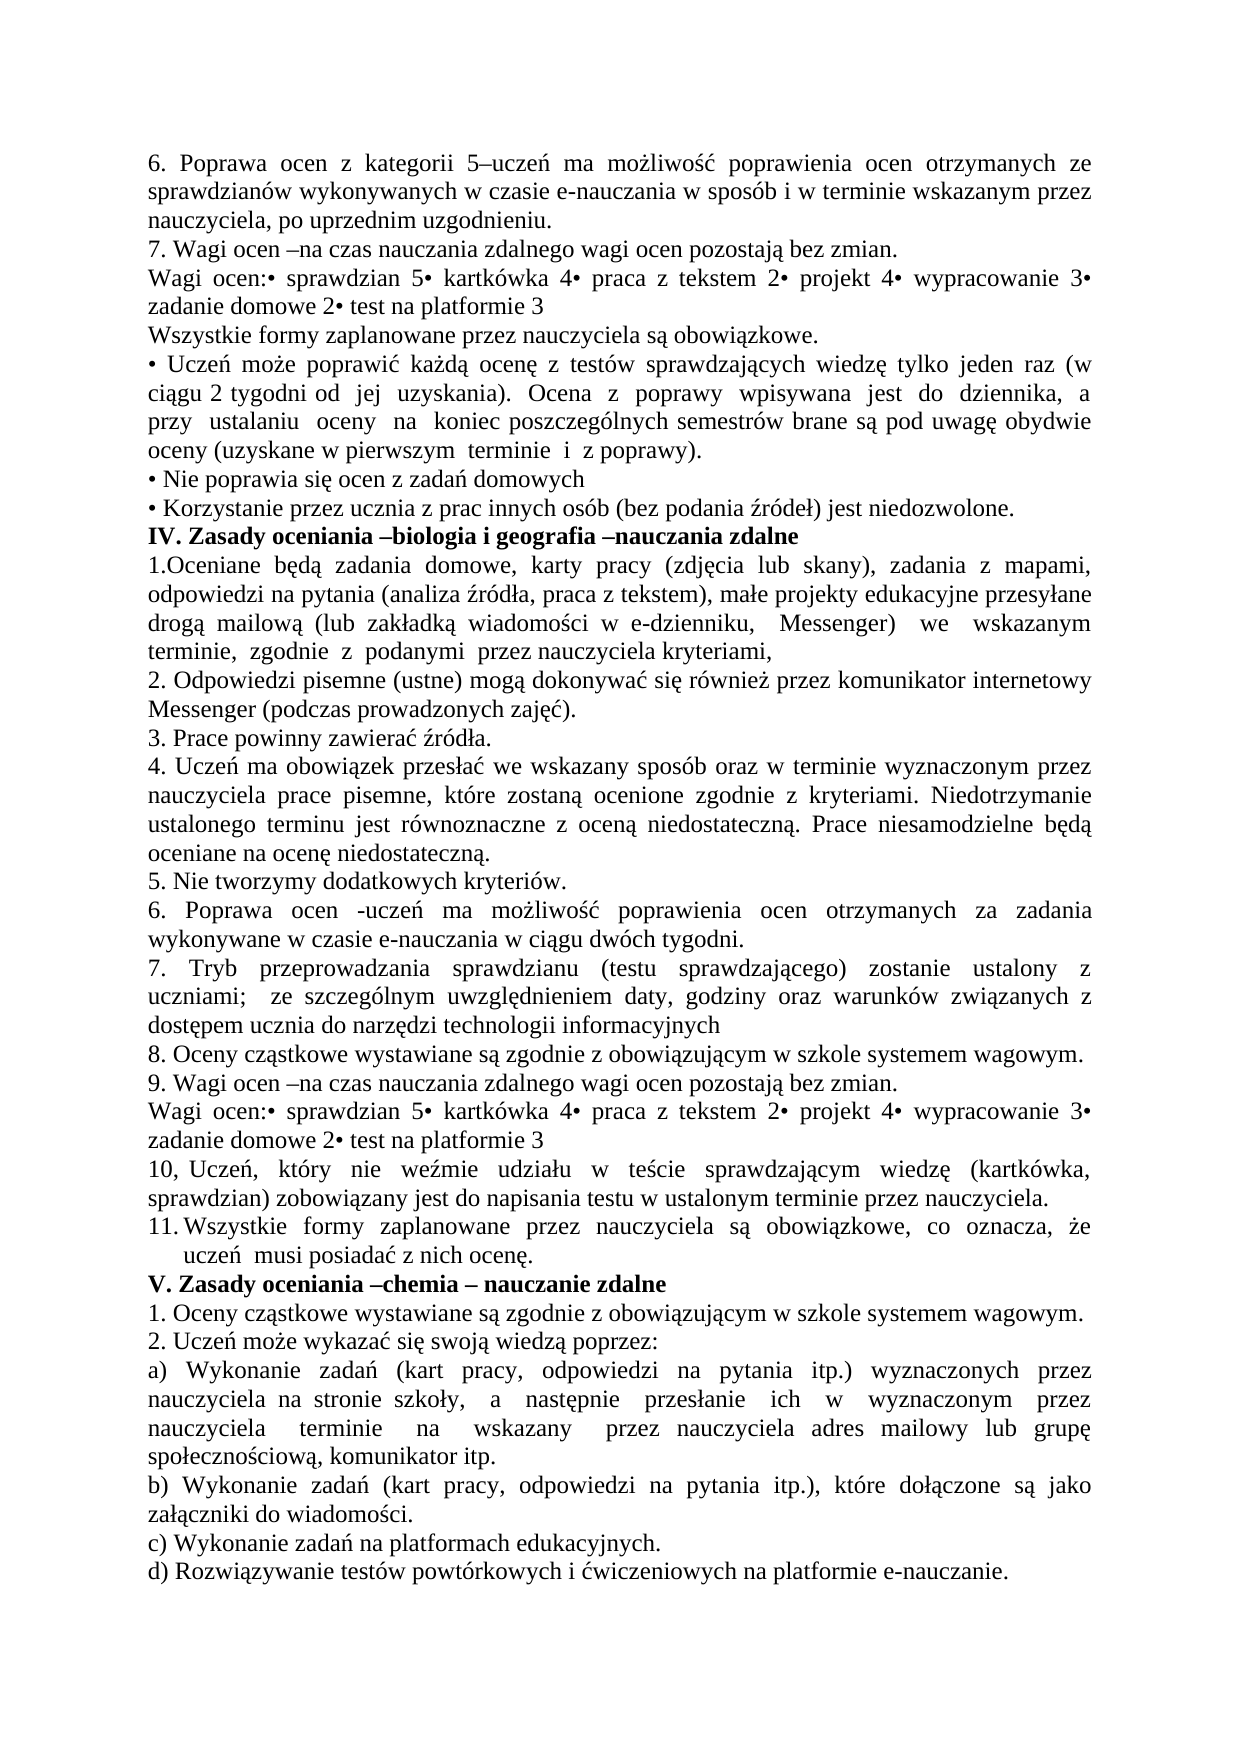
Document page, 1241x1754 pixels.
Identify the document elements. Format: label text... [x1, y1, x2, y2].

text V. Zasady oceniania –chemia – nauczanie zdalne [148, 1269, 1093, 1298]
text 4. Uczeń ma obowiązek przesłać we wskazany sposób oraz w terminie wyznaczonym przez nauczyciela prace pisemne, które zostaną ocenione zgodnie z kryteriami. Niedotrzymanie ustalonego terminu jest równoznaczne z oceną niedostateczną. Prace niesamodzielne będą oceniane na ocenę niedostateczną. [148, 751, 1093, 866]
text 9. Wagi ocen –na czas nauczania zdalnego wagi ocen pozostają bez zmian. [148, 1068, 1093, 1096]
text c) Wykonanie zadań na platformach edukacyjnych. [148, 1528, 1093, 1556]
text 1.Oceniane będą zadania domowe, karty pracy (zdjęcia lub skany), zadania z mapami, odpowiedzi na pytania (analiza źródła, praca z tekstem), małe projekty edukacyjne przesyłane drogą mailową (lub zakładką wiadomości w e-dzienniku, Messenger) we wskazanym terminie, zgodnie z podanymi przez nauczyciela kryteriami, [148, 550, 1093, 665]
text b) Wykonanie zadań (kart pracy, odpowiedzi na pytania itp.), które dołączone są jako załączniki do wiadomości. [148, 1470, 1093, 1528]
text 7. Wagi ocen –na czas nauczania zdalnego wagi ocen pozostają bez zmian. [148, 234, 1093, 263]
text Wagi ocen:• sprawdzian 5• kartkówka 4• praca z tekstem 2• projekt 4• wypracowanie 3• zadanie domowe 2• test na platformie 3 [148, 1096, 1093, 1154]
text Wagi ocen:• sprawdzian 5• kartkówka 4• praca z tekstem 2• projekt 4• wypracowanie 3• zadanie domowe 2• test na platformie 3 [148, 263, 1093, 320]
list Wszystkie formy zaplanowane przez nauczyciela są obowiązkowe, co oznacza, że uczeń musi posiadać z nich ocenę. [148, 1211, 1093, 1269]
text 2. Odpowiedzi pisemne (ustne) mogą dokonywać się również przez komunikator internetowy Messenger (podczas prowadzonych zajęć). [148, 665, 1093, 723]
text 3. Prace powinny zawierać źródła. [148, 723, 1093, 751]
text IV. Zasady oceniania –biologia i geografia –nauczania zdalne [148, 521, 1093, 550]
text • Korzystanie przez ucznia z prac innych osób (bez podania źródeł) jest niedozwolone. [148, 493, 1093, 521]
text Wszystkie formy zaplanowane przez nauczyciela są obowiązkowe. [148, 320, 1093, 349]
text 1. Oceny cząstkowe wystawiane są zgodnie z obowiązującym w szkole systemem wagowym. [148, 1298, 1093, 1326]
text 5. Nie tworzymy dodatkowych kryteriów. [148, 866, 1093, 895]
text 6. Poprawa ocen -uczeń ma możliwość poprawienia ocen otrzymanych za zadania wykonywane w czasie e-nauczania w ciągu dwóch tygodni. [148, 895, 1093, 953]
text 2. Uczeń może wykazać się swoją wiedzą poprzez: [148, 1326, 1093, 1355]
text 10, Uczeń, który nie weźmie udziału w teście sprawdzającym wiedzę (kartkówka, sprawdzian) zobowiązany jest do napisania testu w ustalonym terminie przez nauczyciela. [148, 1154, 1093, 1211]
text 7. Tryb przeprowadzania sprawdzianu (testu sprawdzającego) zostanie ustalony z uczniami; ze szczególnym uwzględnieniem daty, godziny oraz warunków związanych z dostępem ucznia do narzędzi technologii informacyjnych [148, 953, 1093, 1039]
text 6. Poprawa ocen z kategorii 5–uczeń ma możliwość poprawienia ocen otrzymanych ze sprawdzianów wykonywanych w czasie e-nauczania w sposób i w terminie wskazanym przez nauczyciela, po uprzednim uzgodnieniu. [148, 148, 1093, 234]
text • Nie poprawia się ocen z zadań domowych [148, 464, 1093, 493]
text • Uczeń może poprawić każdą ocenę z testów sprawdzających wiedzę tylko jeden raz (w ciągu 2 tygodni od jej uzyskania). Ocena z poprawy wpisywana jest do dziennika, a przy ustalaniu oceny na koniec poszczególnych semestrów brane są pod uwagę obydwie oceny (uzyskane w pierwszym terminie i z poprawy). [148, 349, 1093, 464]
text d) Rozwiązywanie testów powtórkowych i ćwiczeniowych na platformie e-nauczanie. [148, 1556, 1093, 1585]
text 8. Oceny cząstkowe wystawiane są zgodnie z obowiązującym w szkole systemem wagowym. [148, 1039, 1093, 1068]
text a) Wykonanie zadań (kart pracy, odpowiedzi na pytania itp.) wyznaczonych przez nauczyciela na stronie szkoły, a następnie przesłanie ich w wyznaczonym przez nauczyciela terminie na wskazany przez nauczyciela adres mailowy lub grupę społecznościową, komunikator itp. [148, 1355, 1093, 1470]
